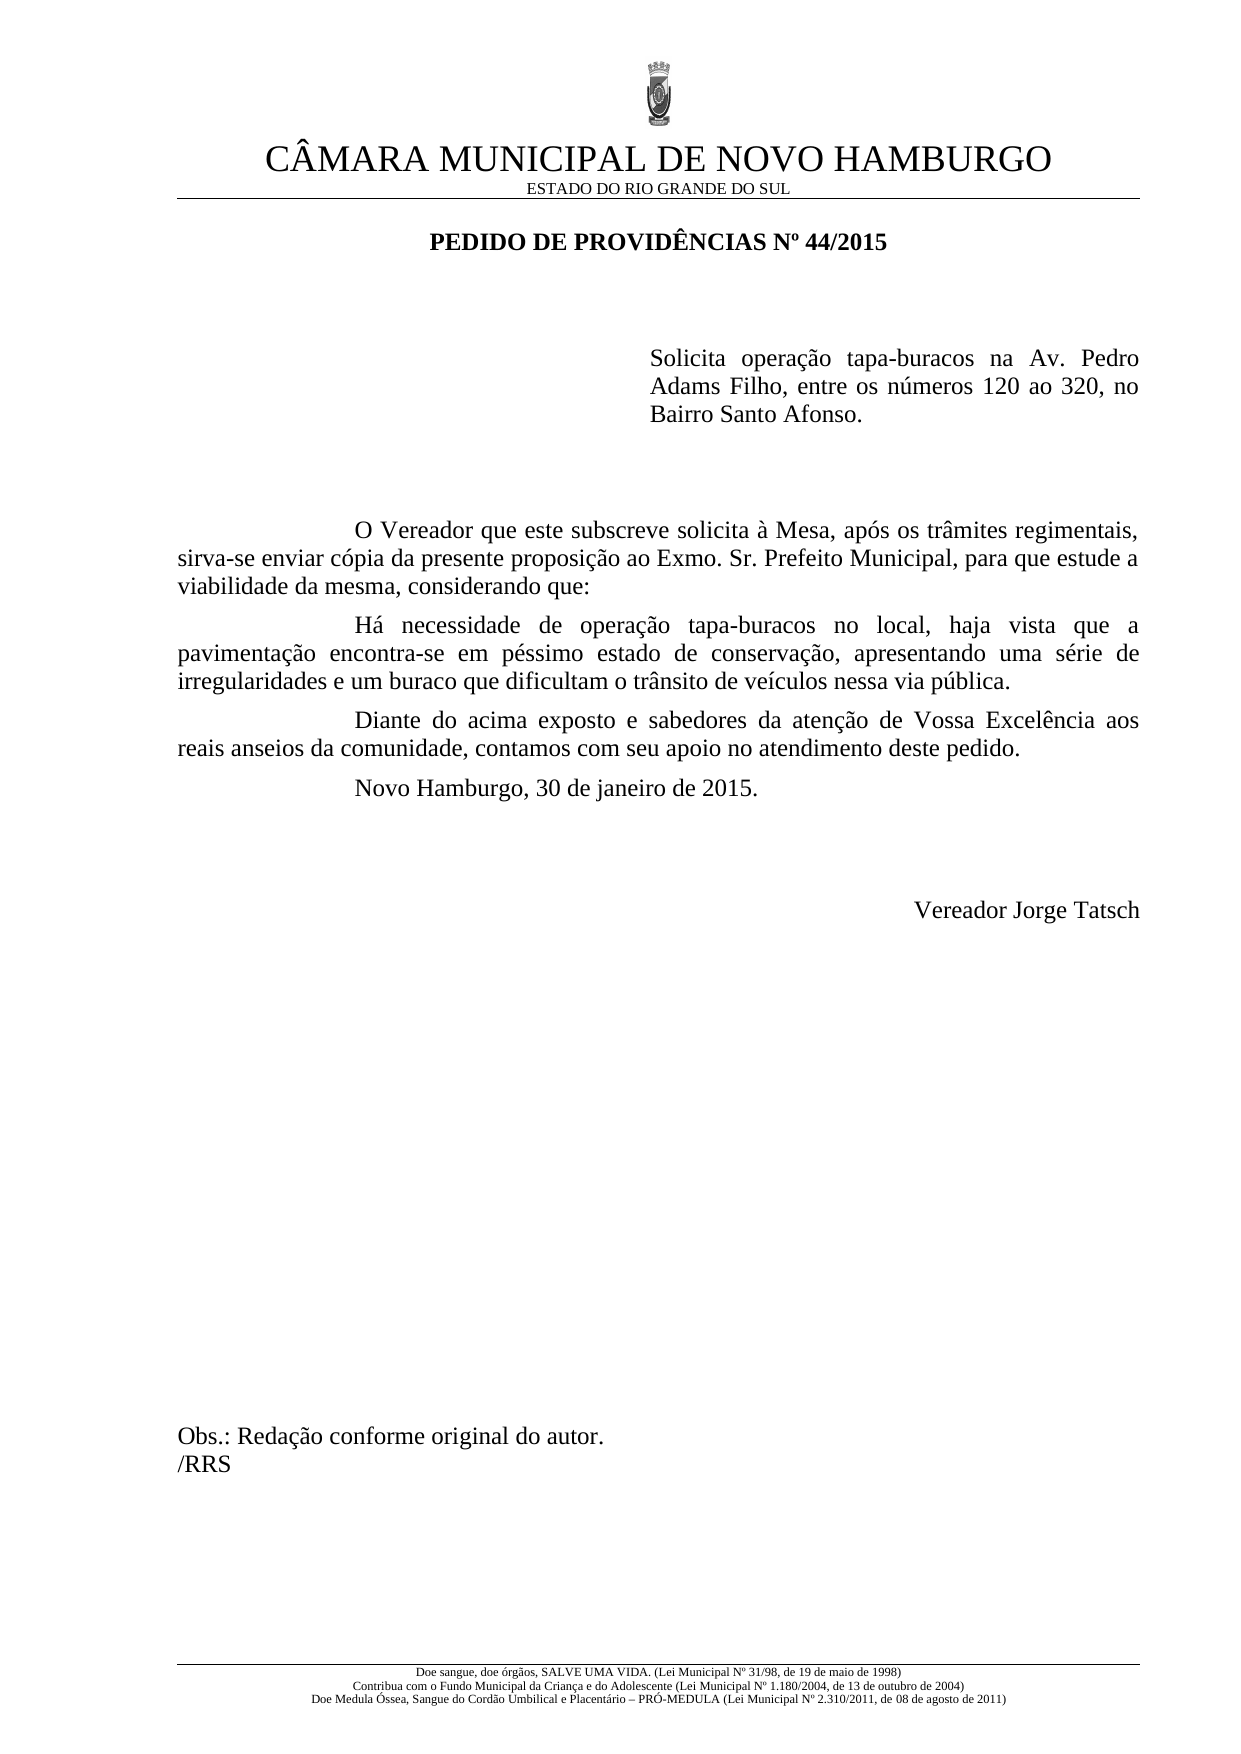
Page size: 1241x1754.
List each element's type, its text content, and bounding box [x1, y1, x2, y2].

title PEDIDO DE PROVIDÊNCIAS Nº 44/2015 [177, 228, 1140, 256]
text Obs.: Redação conforme original do autor. [177, 1422, 1140, 1450]
text Diante do acima exposto e sabedores da atenção de Vossa Excelência aos reais anseios da comunidade, contamos com seu apoio no atendimento deste pedido. [177, 706, 1140, 762]
text O Vereador que este subscreve solicita à Mesa, após os trâmites regimentais, sirva-se enviar cópia da presente proposição ao Exmo. Sr. Prefeito Municipal, para que estude a viabilidade da mesma, considerando que: [177, 516, 1140, 599]
text Há necessidade de operação tapa-buracos no local, haja vista que a pavimentação encontra-se em péssimo estado de conservação, apresentando uma série de irregularidades e um buraco que dificultam o trânsito de veículos nessa via pública. [177, 611, 1140, 694]
text /RRS [177, 1450, 1140, 1478]
text Solicita operação tapa-buracos na Av. Pedro Adams Filho, entre os números 120 ao 320, no Bairro Santo Afonso. [649, 344, 1140, 428]
text Novo Hamburgo, 30 de janeiro de 2015. [177, 774, 1140, 801]
text Vereador Jorge Tatsch [768, 896, 1140, 923]
